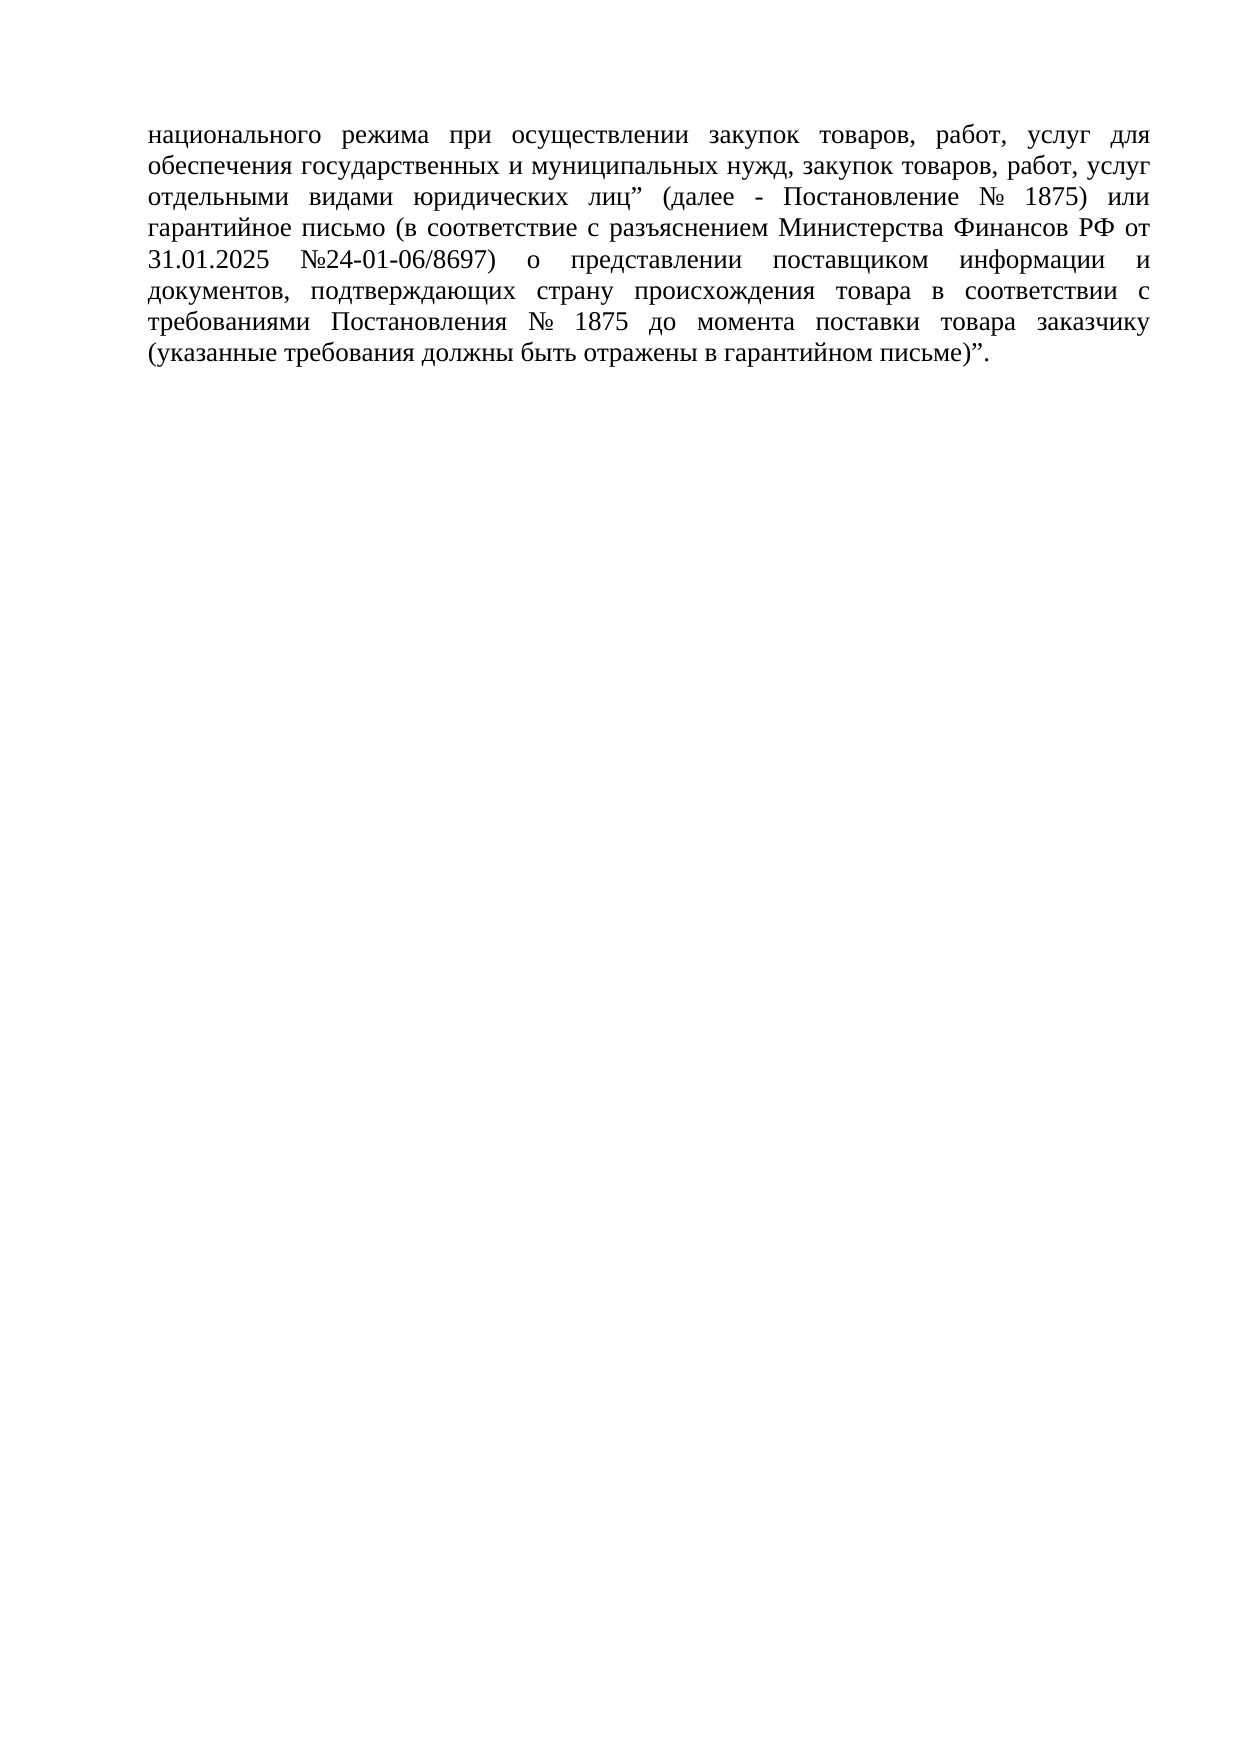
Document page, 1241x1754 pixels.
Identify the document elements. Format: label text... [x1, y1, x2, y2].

text национального режима при осуществлении закупок товаров, работ, услуг для обеспечения государственных и муниципальных нужд, закупок товаров, работ, услуг отдельными видами юридических лиц” (далее - Постановление № 1875) или гарантийное письмо (в соответствие с разъяснением Министерства Финансов РФ от 31.01.2025 №24-01-06/8697) о представлении поставщиком информации и документов, подтверждающих страну происхождения товара в соответствии с требованиями Постановления № 1875 до момента поставки товара заказчику (указанные требования должны быть отражены в гарантийном письме)”. [148, 118, 1152, 367]
